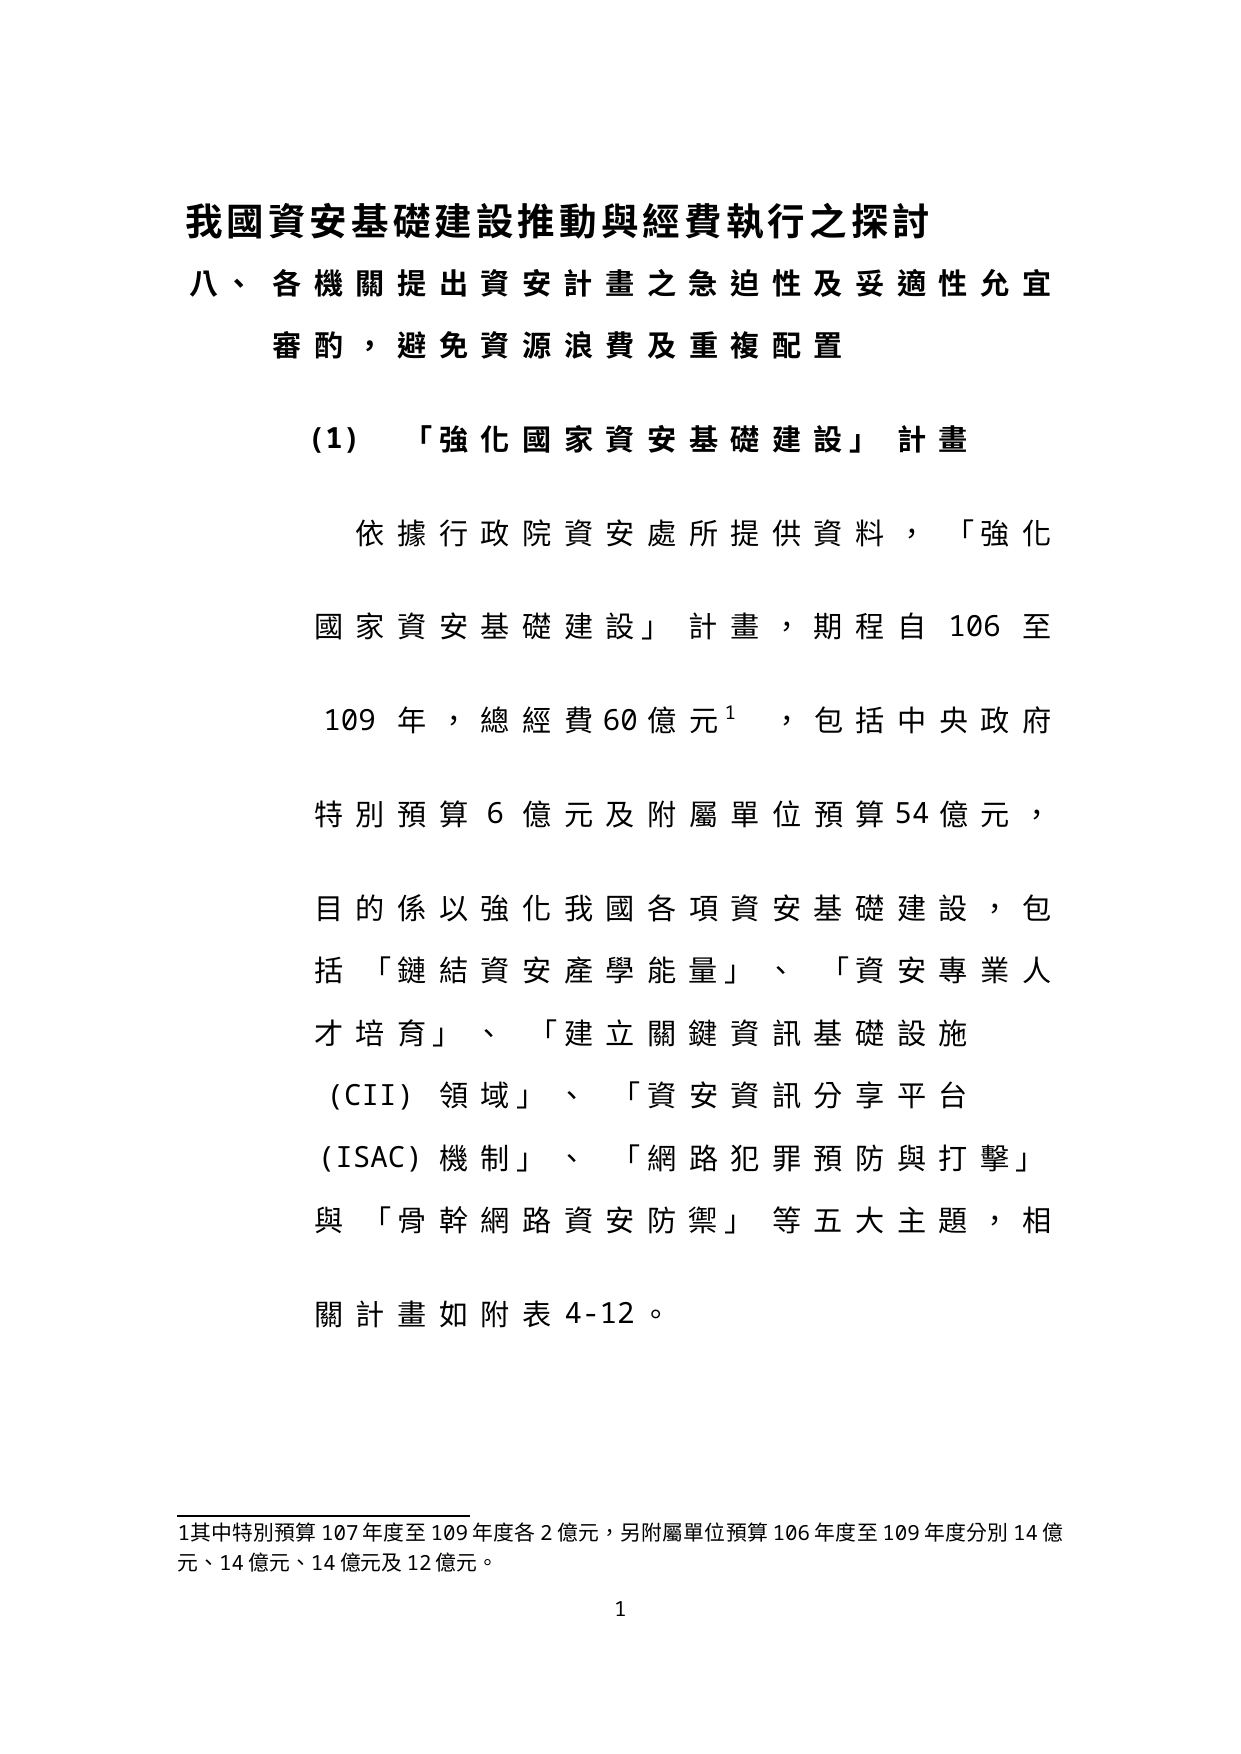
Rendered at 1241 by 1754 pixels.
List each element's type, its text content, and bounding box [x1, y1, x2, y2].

text 依據行政院資安處所提供資料，「強化國家資安基礎建設」計畫，期程自106至109年，總經費60億元，包括中央政府特別預算6億元及附屬單位預算54億元，目的係以強化我國各項資安基礎建設，包括「鏈結資安產學能量」、「資安專業人才培育」、「建立關鍵資訊基礎設施(CII)領域」、「資安資訊分享平台(ISAC)機制」、「網路犯罪預防與打擊」與「骨幹網路資安防禦」等五大主題，相關計畫如附表4-12。 [271, 490, 1058, 1365]
text 八、各機關提出資安計畫之急迫性及妥適性允宜審酌，避免資源浪費及重複配置 [183, 240, 1058, 365]
text 其中特別預算107年度至109年度各2億元，另附屬單位預算106年度至109年度分別14億元、14億元、14億元及12億元。 [177, 1516, 1063, 1577]
text 我國資安基礎建設推動與經費執行之探討 [183, 177, 1072, 240]
list 「強化國家資安基礎建設」計畫 [301, 365, 1058, 490]
